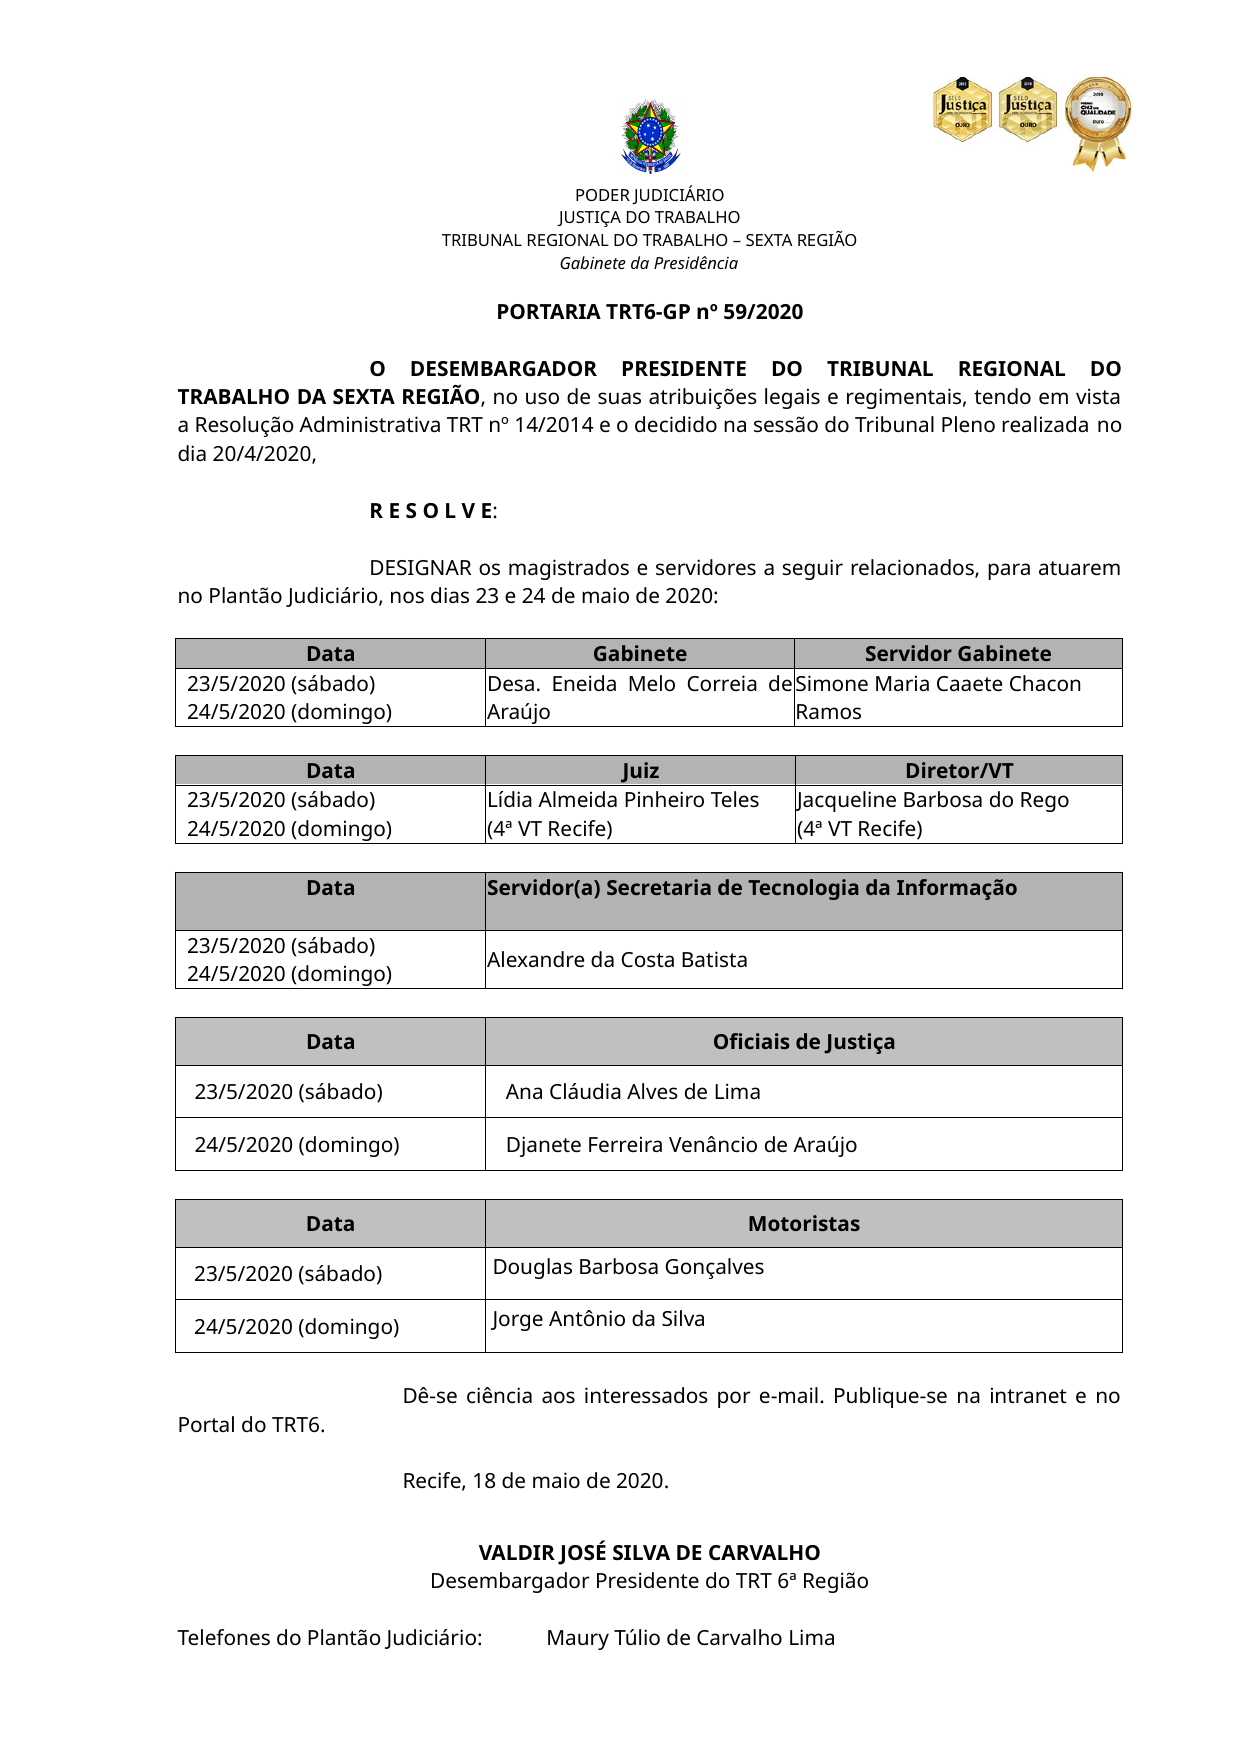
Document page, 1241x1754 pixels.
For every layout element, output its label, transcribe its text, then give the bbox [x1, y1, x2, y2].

text R E S O L V E: [233, 496, 1122, 524]
table_cell Lídia Almeida Pinheiro Teles (4ª VT Recife) [486, 786, 795, 842]
table_header Juiz [486, 756, 795, 784]
table_header Data [176, 1018, 485, 1065]
text DESIGNAR os magistrados e servidores a seguir relacionados, para atuarem no Plantão Judiciário, nos dias 23 e 24 de maio de 2020: [177, 553, 1122, 610]
table_header Data [176, 1200, 485, 1247]
table_cell Desa. Eneida Melo Correia de Araújo [486, 669, 794, 726]
table_cell Jacqueline Barbosa do Rego (4ª VT Recife) [796, 786, 1122, 842]
table_header Servidor(a) Secretaria de Tecnologia da Informação [486, 873, 1122, 930]
table_cell Simone Maria Caaete Chacon Ramos [795, 669, 1122, 726]
text O DESEMBARGADOR PRESIDENTE DO TRIBUNAL REGIONAL DO TRABALHO DA SEXTA REGIÃO, no uso de suas atribuições legais e regimentais, tendo em vista a Resolução Administrativa TRT nº 14/2014 e o decidido na sessão do Tribunal Pleno realizada no dia 20/4/2020, [177, 354, 1122, 467]
table_header Data [176, 756, 485, 784]
table_header Oficiais de Justiça [486, 1018, 1122, 1065]
table_cell Djanete Ferreira Venâncio de Araújo [486, 1118, 1122, 1170]
table_cell Douglas Barbosa Gonçalves [486, 1248, 1122, 1299]
table_cell 23/5/2020 (sábado) 24/5/2020 (domingo) [176, 669, 485, 726]
table_header Motoristas [486, 1200, 1122, 1247]
text VALDIR JOSÉ SILVA DE CARVALHO [177, 1538, 1122, 1566]
table_header Gabinete [486, 639, 794, 668]
table_cell Ana Cláudia Alves de Lima [486, 1066, 1122, 1117]
picture [933, 77, 1132, 172]
text Desembargador Presidente do TRT 6ª Região [177, 1566, 1122, 1594]
table_header Diretor/VT [796, 756, 1122, 784]
table_header Data [176, 873, 485, 930]
table_header Data [176, 639, 485, 668]
text PORTARIA TRT6-GP nº 59/2020 [177, 297, 1122, 325]
table_cell Jorge Antônio da Silva [486, 1300, 1122, 1352]
table_cell 23/5/2020 (sábado) 24/5/2020 (domingo) [176, 931, 485, 988]
table_cell 23/5/2020 (sábado) [176, 1066, 485, 1117]
text Recife, 18 de maio de 2020. [177, 1467, 1122, 1495]
table_cell 24/5/2020 (domingo) [176, 1300, 485, 1352]
picture [618, 97, 682, 175]
table_cell Alexandre da Costa Batista [486, 931, 1122, 988]
table_header Servidor Gabinete [795, 639, 1122, 668]
text Dê-se ciência aos interessados por e-mail. Publique-se na intranet e no Portal do TRT6. [177, 1381, 1122, 1438]
table_cell 23/5/2020 (sábado) 24/5/2020 (domingo) [176, 786, 485, 842]
text Telefones do Plantão Judiciário: Maury Túlio de Carvalho Lima [177, 1623, 1122, 1651]
table_cell 23/5/2020 (sábado) [176, 1248, 485, 1299]
table_cell 24/5/2020 (domingo) [176, 1118, 485, 1170]
